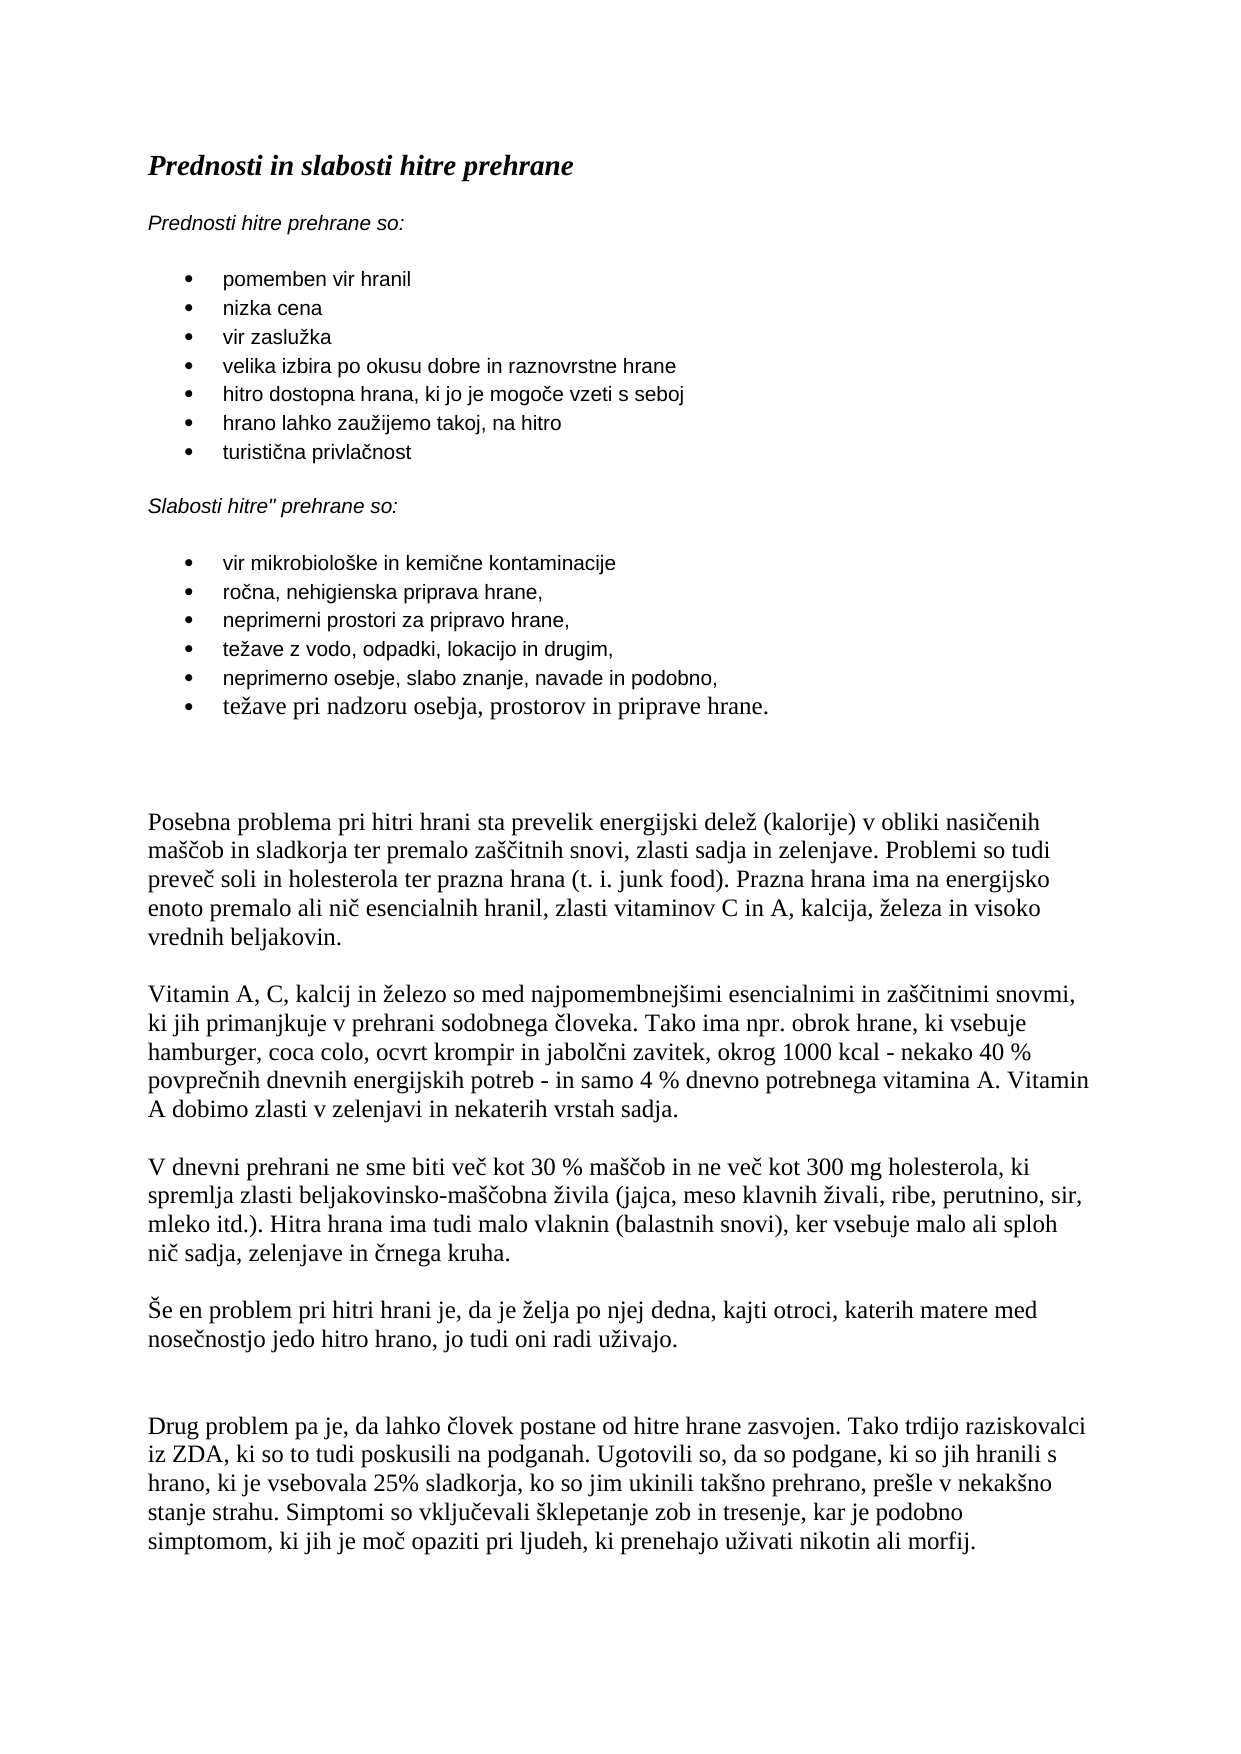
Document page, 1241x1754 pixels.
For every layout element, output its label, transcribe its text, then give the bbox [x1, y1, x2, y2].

text Še en problem pri hitri hrani je, da je želja po njej dedna, kajti otroci, katerih matere med nosečnostjo jedo hitro hrano, jo tudi oni radi uživajo. [148, 1295, 1093, 1353]
text Prednosti hitre prehrane so: [148, 210, 1093, 234]
list težave pri nadzoru osebja, prostorov in priprave hrane. [185, 691, 1093, 719]
list ročna, nehigienska priprava hrane, [185, 576, 1093, 604]
list težave z vodo, odpadki, lokacijo in drugim, [185, 633, 1093, 662]
text V dnevni prehrani ne sme biti več kot 30 % maščob in ne več kot 300 mg holesterola, ki spremlja zlasti beljakovinsko-maščobna živila (jajca, meso klavnih živali, ribe, perutnino, sir, mleko itd.). Hitra hrana ima tudi malo vlaknin (balastnih snovi), ker vsebuje malo ali sploh nič sadja, zelenjave in črnega kruha. [148, 1152, 1093, 1267]
list velika izbira po okusu dobre in raznovrstne hrane [185, 350, 1093, 378]
list hrano lahko zaužijemo takoj, na hitro [185, 407, 1093, 436]
text Vitamin A, C, kalcij in železo so med najpomembnejšimi esencialnimi in zaščitnimi snovmi, ki jih primanjkuje v prehrani sodobnega človeka. Tako ima npr. obrok hrane, ki vsebuje hamburger, coca colo, ocvrt krompir in jabolčni zavitek, okrog 1000 kcal - nekako 40 % povprečnih dnevnih energijskih potreb - in samo 4 % dnevno potrebnega vitamina A. Vitamin A dobimo zlasti v zelenjavi in nekaterih vrstah sadja. [148, 979, 1093, 1123]
list vir mikrobiološke in kemične kontaminacije [185, 547, 1093, 576]
list turistična privlačnost [185, 436, 1093, 465]
list nizka cena [185, 292, 1093, 321]
text Prednosti in slabosti hitre prehrane [148, 148, 1093, 181]
list vir zaslužka [185, 321, 1093, 350]
list neprimerno osebje, slabo znanje, navade in podobno, [185, 662, 1093, 691]
text Slabosti hitre" prehrane so: [148, 494, 1093, 518]
list pomemben vir hranil [185, 263, 1093, 292]
list hitro dostopna hrana, ki jo je mogoče vzeti s seboj [185, 378, 1093, 407]
text Drug problem pa je, da lahko človek postane od hitre hrane zasvojen. Tako trdijo raziskovalci iz ZDA, ki so to tudi poskusili na podganah. Ugotovili so, da so podgane, ki so jih hranili s hrano, ki je vsebovala 25% sladkorja, ko so jim ukinili takšno prehrano, prešle v nekakšno stanje strahu. Simptomi so vključevali šklepetanje zob in tresenje, kar je podobno simptomom, ki jih je moč opaziti pri ljudeh, ki prenehajo uživati nikotin ali morfij. [148, 1411, 1093, 1554]
list neprimerni prostori za pripravo hrane, [185, 604, 1093, 633]
text Posebna problema pri hitri hrani sta prevelik energijski delež (kalorije) v obliki nasičenih maščob in sladkorja ter premalo zaščitnih snovi, zlasti sadja in zelenjave. Problemi so tudi preveč soli in holesterola ter prazna hrana (t. i. junk food). Prazna hrana ima na energijsko enoto premalo ali nič esencialnih hranil, zlasti vitaminov C in A, kalcija, železa in visoko vrednih beljakovin. [148, 807, 1093, 950]
